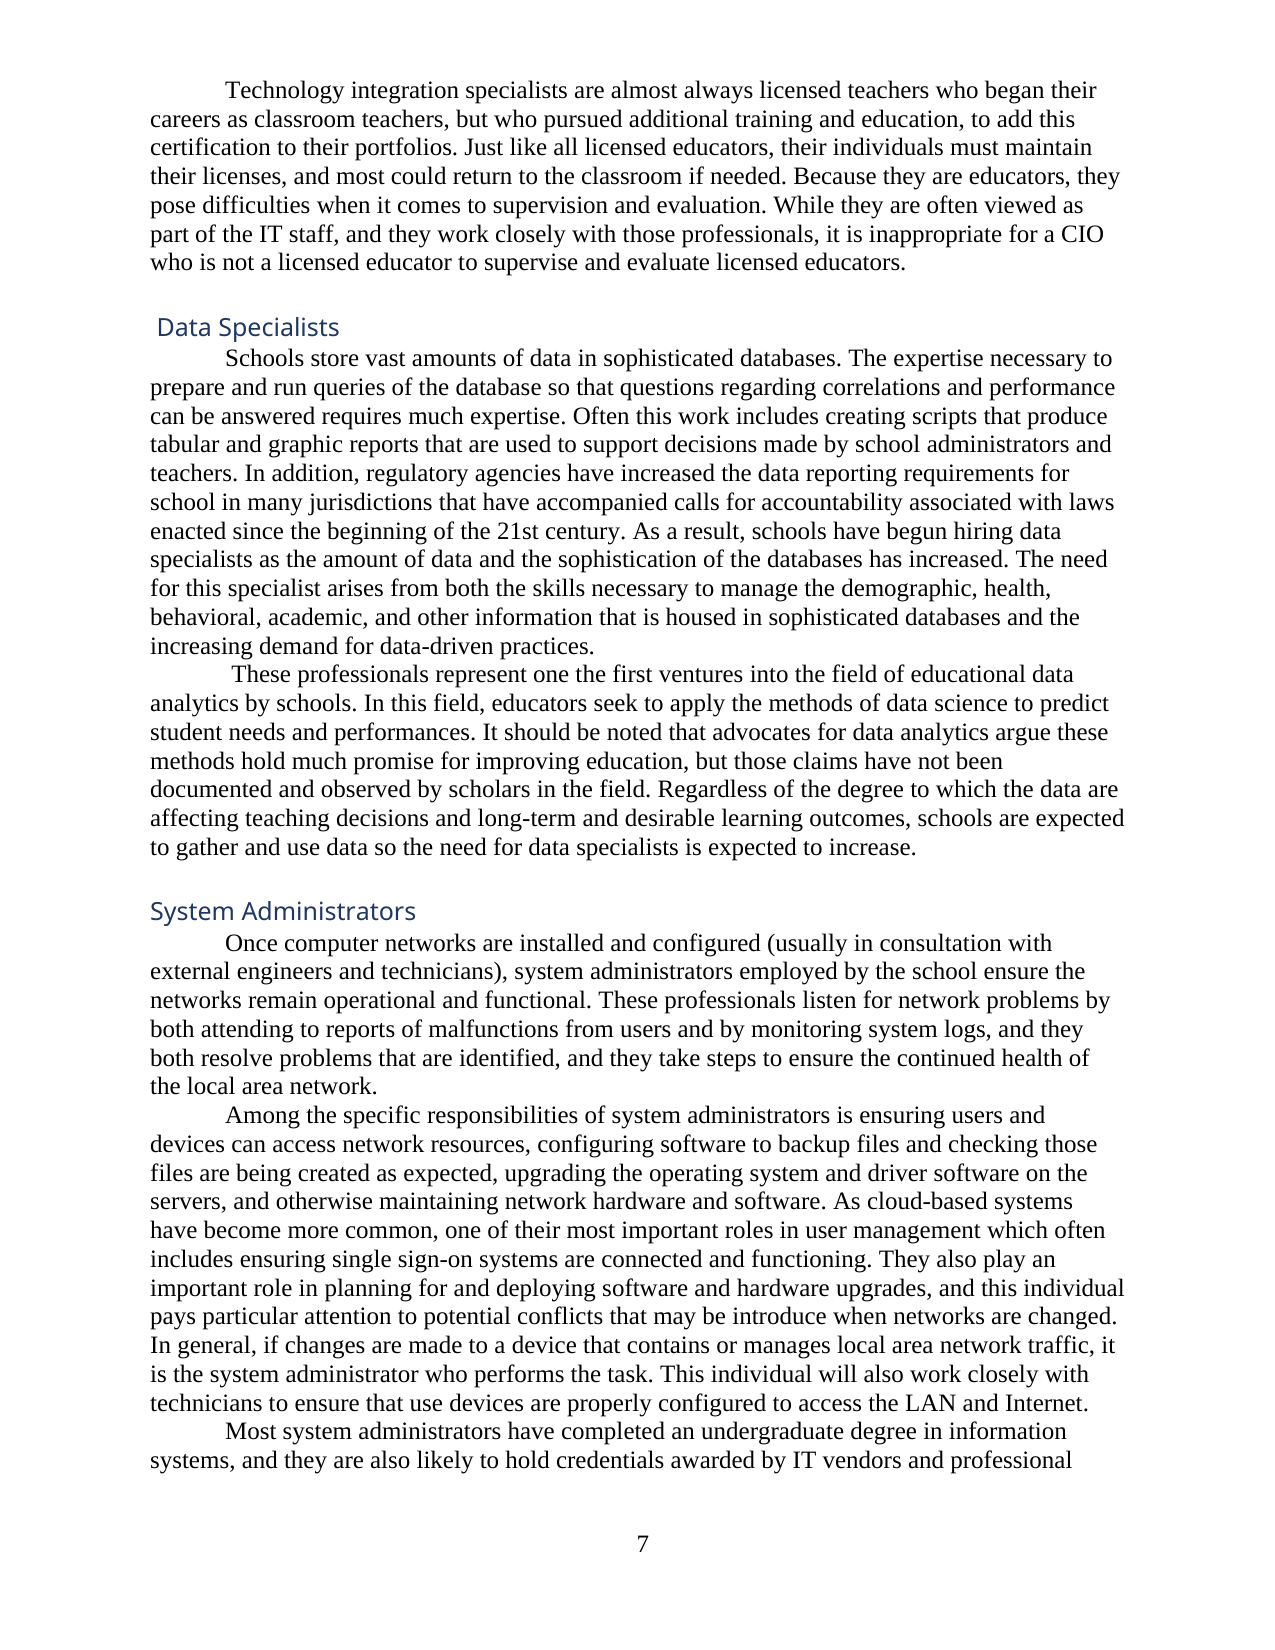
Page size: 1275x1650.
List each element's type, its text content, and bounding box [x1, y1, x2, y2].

text Once computer networks are installed and configured (usually in consultation with external engineers and technicians), system administrators employed by the school ensure the networks remain operational and functional. These professionals listen for network problems by both attending to reports of malfunctions from users and by monitoring system logs, and they both resolve problems that are identified, and they take steps to ensure the continued health of the local area network. [150, 928, 1125, 1100]
text Among the specific responsibilities of system administrators is ensuring users and devices can access network resources, configuring software to backup files and checking those files are being created as expected, upgrading the operating system and driver software on the servers, and otherwise maintaining network hardware and software. As cloud-based systems have become more common, one of their most important roles in user management which often includes ensuring single sign-on systems are connected and functioning. They also play an important role in planning for and deploying software and hardware upgrades, and this individual pays particular attention to potential conflicts that may be introduce when networks are changed. In general, if changes are made to a device that contains or manages local area network traffic, it is the system administrator who performs the task. This individual will also work closely with technicians to ensure that use devices are properly configured to access the LAN and Internet. [150, 1100, 1125, 1416]
text Technology integration specialists are almost always licensed teachers who began their careers as classroom teachers, but who pursued additional training and education, to add this certification to their portfolios. Just like all licensed educators, their individuals must maintain their licenses, and most could return to the classroom if needed. Because they are educators, they pose difficulties when it comes to supervision and evaluation. While they are often viewed as part of the IT staff, and they work closely with those professionals, it is inappropriate for a CIO who is not a licensed educator to supervise and evaluate licensed educators. [150, 75, 1125, 276]
text These professionals represent one the first ventures into the field of educational data analytics by schools. In this field, educators seek to apply the methods of data science to predict student needs and performances. It should be noted that advocates for data analytics argue these methods hold much promise for improving education, but those claims have not been documented and observed by scholars in the field. Regardless of the degree to which the data are affecting teaching decisions and long-term and desirable learning outcomes, schools are expected to gather and use data so the need for data specialists is expected to increase. [150, 659, 1125, 861]
text Schools store vast amounts of data in sophisticated databases. The expertise necessary to prepare and run queries of the database so that questions regarding correlations and performance can be answered requires much expertise. Often this work includes creating scripts that produce tabular and graphic reports that are used to support decisions made by school administrators and teachers. In addition, regulatory agencies have increased the data reporting requirements for school in many jurisdictions that have accompanied calls for accountability associated with laws enacted since the beginning of the 21st century. As a result, schools have begun hiring data specialists as the amount of data and the sophistication of the databases has increased. The need for this specialist arises from both the skills necessary to manage the demographic, health, behavioral, academic, and other information that is housed in sophisticated databases and the increasing demand for data-driven practices. [150, 343, 1125, 659]
text Most system administrators have completed an undergraduate degree in information systems, and they are also likely to hold credentials awarded by IT vendors and professional [150, 1416, 1125, 1474]
subtitle Data Specialists [150, 309, 1125, 343]
subtitle System Administrators [150, 894, 1125, 928]
